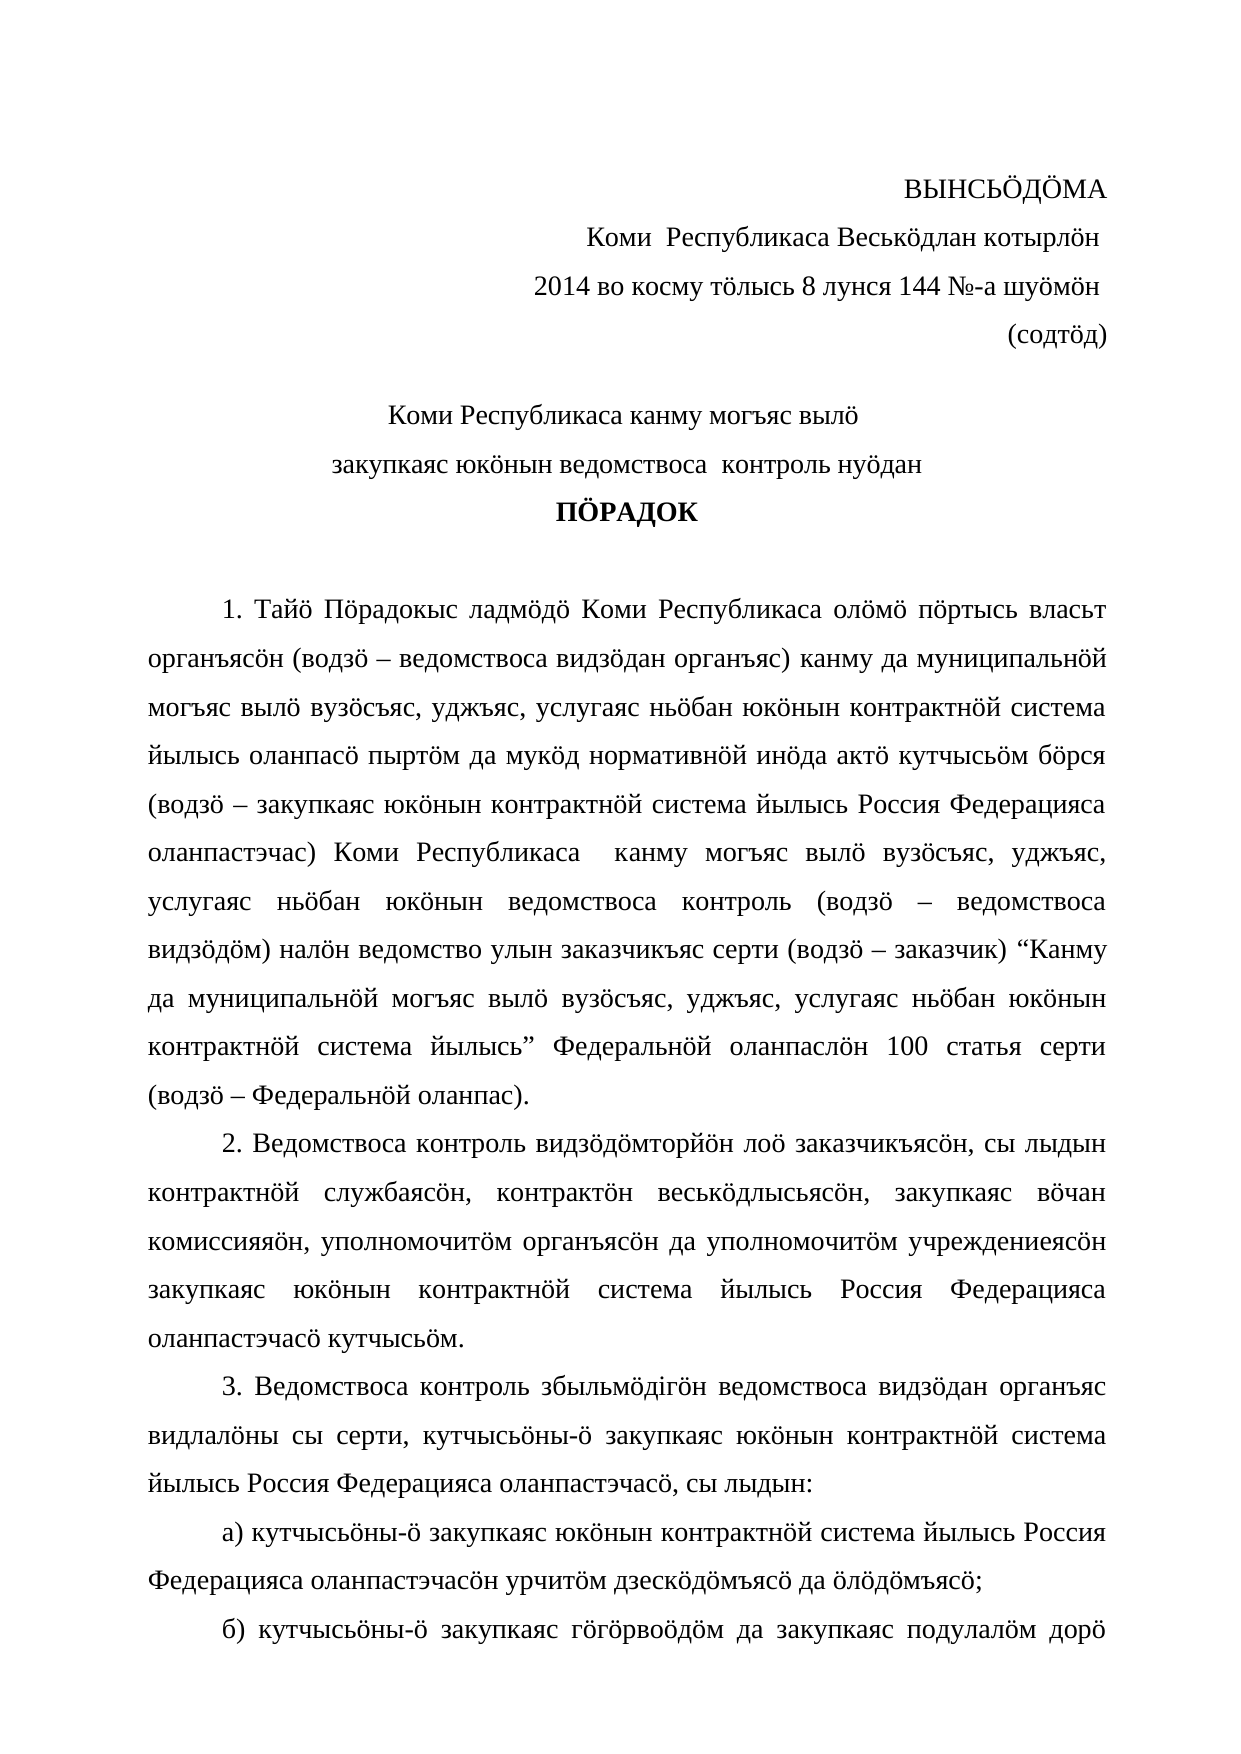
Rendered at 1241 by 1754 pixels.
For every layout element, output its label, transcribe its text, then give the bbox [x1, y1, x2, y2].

text 2. Ведомствоса контроль видзӧдӧмторйӧн лоӧ заказчикъясӧн, сы лыдын контрактнӧй службаясӧн, контрактӧн веськӧдлысьясӧн, закупкаяс вӧчан комиссияяӧн, уполномочитӧм органъясӧн да уполномочитӧм учреждениеясӧн закупкаяс юкӧнын контрактнӧй система йылысь Россия Федерацияса оланпастэчасӧ кутчысьӧм. [148, 1126, 1107, 1353]
text ПӦРАДОК [146, 495, 1107, 528]
text 2014 во косму тӧлысь 8 лунся 144 №-а шуӧмӧн [148, 269, 1107, 301]
text 3. Ведомствоса контроль збыльмӧдігӧн ведомствоса видзӧдан органъяс видлалӧны сы серти, кутчысьӧны-ӧ закупкаяс юкӧнын контрактнӧй система йылысь Россия Федерацияса оланпастэчасӧ, сы лыдын: [148, 1369, 1107, 1499]
text закупкаяс юкӧнын ведомствоса контроль нуӧдан [146, 447, 1107, 479]
text Коми Республикаса Веськӧдлан котырлӧн [148, 220, 1107, 253]
text Коми Республикаса канму могъяс вылӧ [146, 398, 1107, 431]
text (содтӧд) [148, 317, 1107, 350]
text б) кутчысьӧны-ӧ закупкаяс гӧгӧрвоӧдӧм да закупкаяс подулалӧм дорӧ [148, 1612, 1107, 1644]
text 1. Тайӧ Пӧрадокыс ладмӧдӧ Коми Республикаса олӧмӧ пӧртысь власьт органъясӧн (водзӧ – ведомствоса видзӧдан органъяс) канму да муниципальнӧй могъяс вылӧ вузӧсъяс, уджъяс, услугаяс ньӧбан юкӧнын контрактнӧй система йылысь оланпасӧ пыртӧм да мукӧд нормативнӧй инӧда актӧ кутчысьӧм бӧрся (водзӧ – закупкаяс юкӧнын контрактнӧй система йылысь Россия Федерацияса оланпастэчас) Коми Республикаса канму могъяс вылӧ вузӧсъяс, уджъяс, услугаяс ньӧбан юкӧнын ведомствоса контроль (водзӧ – ведомствоса видзӧдӧм) налӧн ведомство улын заказчикъяс серти (водзӧ – заказчик) “Канму да муниципальнӧй могъяс вылӧ вузӧсъяс, уджъяс, услугаяс ньӧбан юкӧнын контрактнӧй система йылысь” Федеральнӧй оланпаслӧн 100 статья серти (водзӧ – Федеральнӧй оланпас). [148, 592, 1107, 1110]
text а) кутчысьӧны-ӧ закупкаяс юкӧнын контрактнӧй система йылысь Россия Федерацияса оланпастэчасӧн урчитӧм дзескӧдӧмъясӧ да ӧлӧдӧмъясӧ; [148, 1515, 1107, 1596]
text ВЫНСЬÖДÖМА [148, 172, 1107, 204]
